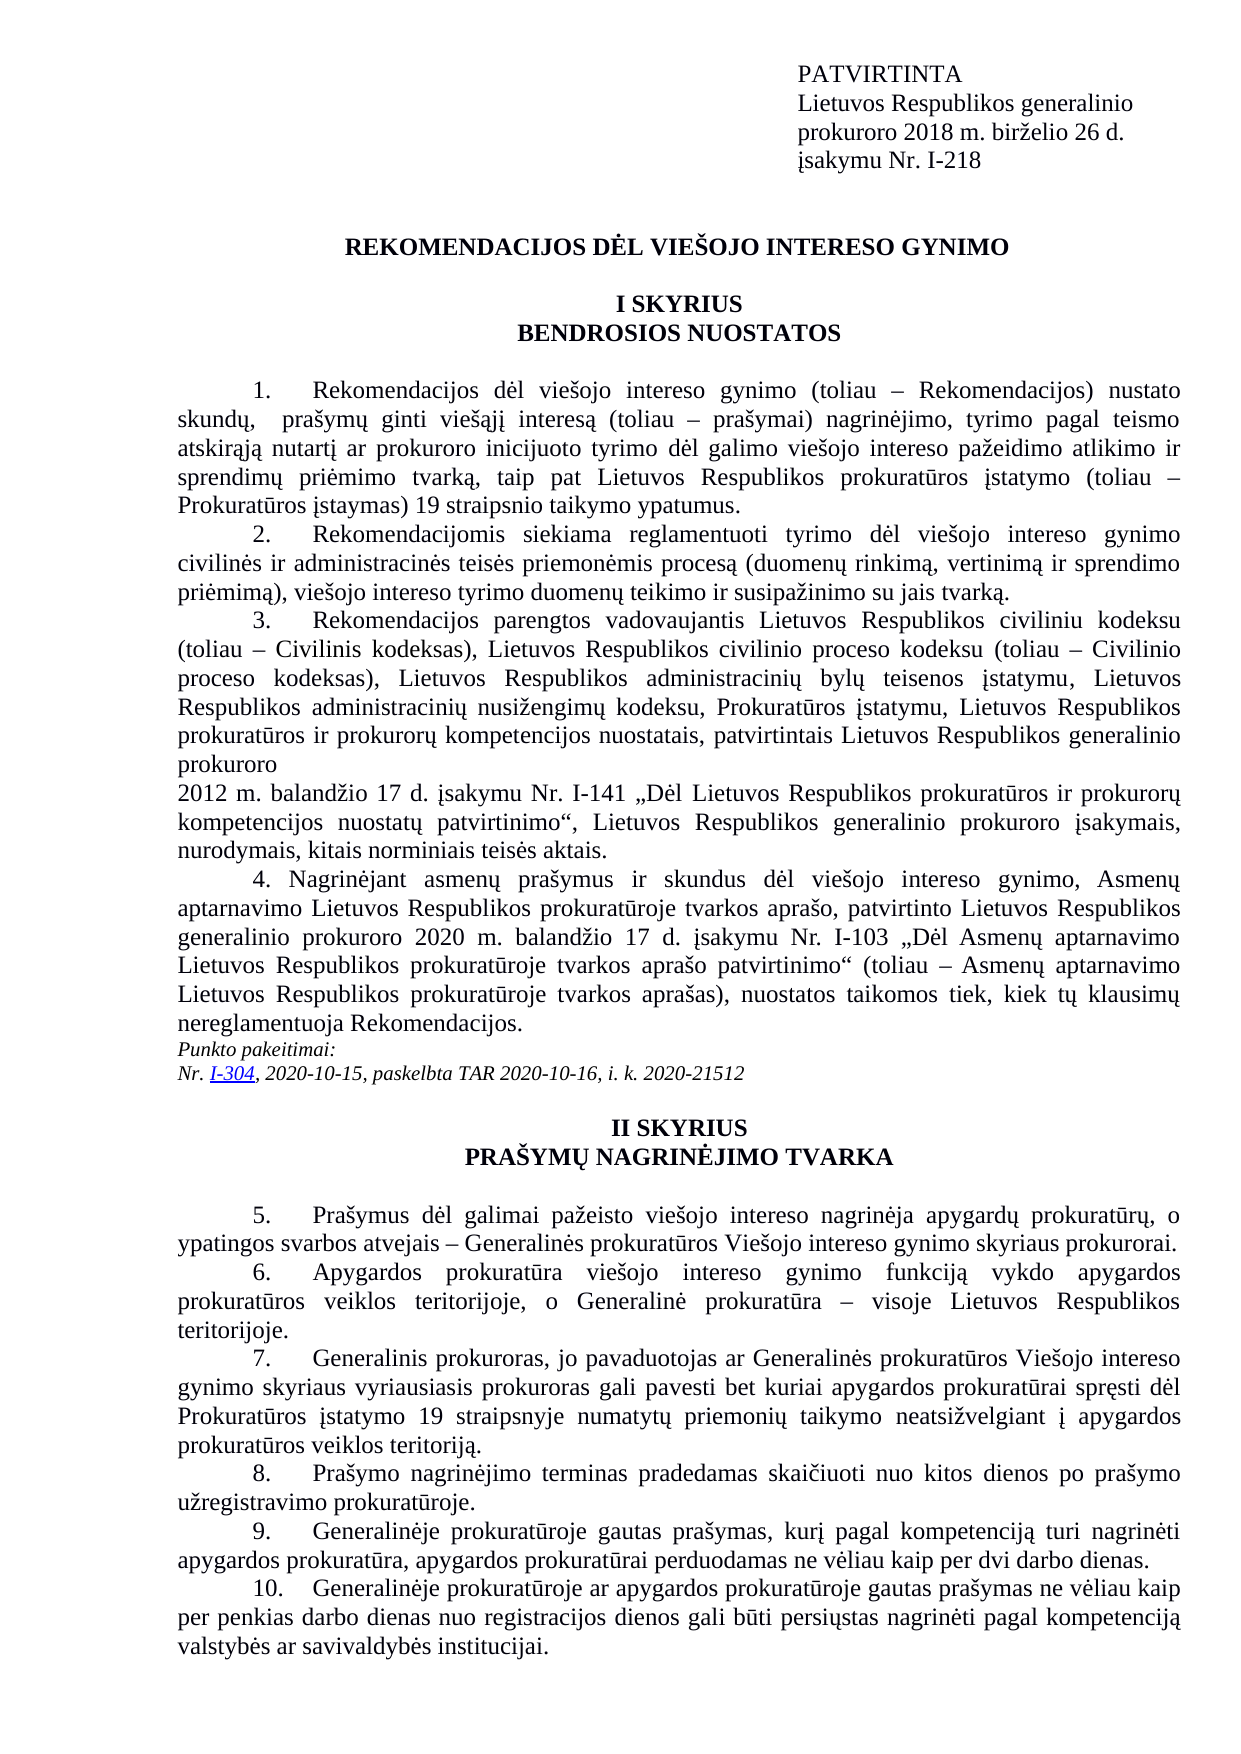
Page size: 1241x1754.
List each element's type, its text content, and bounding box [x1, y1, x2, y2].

text 3. Rekomendacijos parengtos vadovaujantis Lietuvos Respublikos civiliniu kodeksu (toliau – Civilinis kodeksas), Lietuvos Respublikos civilinio proceso kodeksu (toliau – Civilinio proceso kodeksas), Lietuvos Respublikos administracinių bylų teisenos įstatymu, Lietuvos Respublikos administracinių nusižengimų kodeksu, Prokuratūros įstatymu, Lietuvos Respublikos prokuratūros ir prokurorų kompetencijos nuostatais, patvirtintais Lietuvos Respublikos generalinio prokuroro 2012 m. balandžio 17 d. įsakymu Nr. I-141 „Dėl Lietuvos Respublikos prokuratūros ir prokurorų kompetencijos nuostatų patvirtinimo“, Lietuvos Respublikos generalinio prokuroro įsakymais, nurodymais, kitais norminiais teisės aktais. [177, 605, 1181, 864]
text 10. Generalinėje prokuratūroje ar apygardos prokuratūroje gautas prašymas ne vėliau kaip per penkias darbo dienas nuo registracijos dienos gali būti persiųstas nagrinėti pagal kompetenciją valstybės ar savivaldybės institucijai. [177, 1573, 1181, 1660]
text 9. Generalinėje prokuratūroje gautas prašymas, kurį pagal kompetenciją turi nagrinėti apygardos prokuratūra, apygardos prokuratūrai perduodamas ne vėliau kaip per dvi darbo dienas. [177, 1516, 1181, 1573]
text PRAŠYMŲ NAGRINĖJIMO TVARKA [177, 1142, 1181, 1171]
text įsakymu Nr. I-218 [177, 145, 1181, 174]
text Lietuvos Respublikos generalinio [177, 88, 1181, 117]
text I SKYRIUS [177, 289, 1181, 318]
text PATVIRTINTA [177, 59, 1181, 88]
text 1. Rekomendacijos dėl viešojo intereso gynimo (toliau – Rekomendacijos) nustato skundų, prašymų ginti viešąjį interesą (toliau – prašymai) nagrinėjimo, tyrimo pagal teismo atskirąją nutartį ar prokuroro inicijuoto tyrimo dėl galimo viešojo intereso pažeidimo atlikimo ir sprendimų priėmimo tvarką, taip pat Lietuvos Respublikos prokuratūros įstatymo (toliau – Prokuratūros įstaymas) 19 straipsnio taikymo ypatumus. [177, 375, 1181, 519]
text REKOMENDACIJOS dėl viešojo intereso gynimo [177, 232, 1103, 260]
text 7. Generalinis prokuroras, jo pavaduotojas ar Generalinės prokuratūros Viešojo intereso gynimo skyriaus vyriausiasis prokuroras gali pavesti bet kuriai apygardos prokuratūrai spręsti dėl Prokuratūros įstatymo 19 straipsnyje numatytų priemonių taikymo neatsižvelgiant į apygardos prokuratūros veiklos teritoriją. [177, 1343, 1181, 1458]
text 8. Prašymo nagrinėjimo terminas pradedamas skaičiuoti nuo kitos dienos po prašymo užregistravimo prokuratūroje. [177, 1458, 1181, 1516]
text prokuroro 2018 m. birželio 26 d. [177, 117, 1181, 145]
text 5. Prašymus dėl galimai pažeisto viešojo intereso nagrinėja apygardų prokuratūrų, o ypatingos svarbos atvejais – Generalinės prokuratūros Viešojo intereso gynimo skyriaus prokurorai. [177, 1200, 1181, 1257]
text Nr. I-304, 2020-10-15, paskelbta TAR 2020-10-16, i. k. 2020-21512 [177, 1061, 1181, 1085]
text II SKYRIUS [177, 1113, 1181, 1142]
text BENDROSIOS NUOSTATOS [177, 318, 1181, 347]
text 4. Nagrinėjant asmenų prašymus ir skundus dėl viešojo intereso gynimo, Asmenų aptarnavimo Lietuvos Respublikos prokuratūroje tvarkos aprašo, patvirtinto Lietuvos Respublikos generalinio prokuroro 2020 m. balandžio 17 d. įsakymu Nr. I-103 „Dėl Asmenų aptarnavimo Lietuvos Respublikos prokuratūroje tvarkos aprašo patvirtinimo“ (toliau – Asmenų aptarnavimo Lietuvos Respublikos prokuratūroje tvarkos aprašas), nuostatos taikomos tiek, kiek tų klausimų nereglamentuoja Rekomendacijos. [177, 864, 1181, 1037]
text 6. Apygardos prokuratūra viešojo intereso gynimo funkciją vykdo apygardos prokuratūros veiklos teritorijoje, o Generalinė prokuratūra – visoje Lietuvos Respublikos teritorijoje. [177, 1257, 1181, 1343]
text Punkto pakeitimai: [177, 1037, 1181, 1061]
text 2. Rekomendacijomis siekiama reglamentuoti tyrimo dėl viešojo intereso gynimo civilinės ir administracinės teisės priemonėmis procesą (duomenų rinkimą, vertinimą ir sprendimo priėmimą), viešojo intereso tyrimo duomenų teikimo ir susipažinimo su jais tvarką. [177, 519, 1181, 605]
